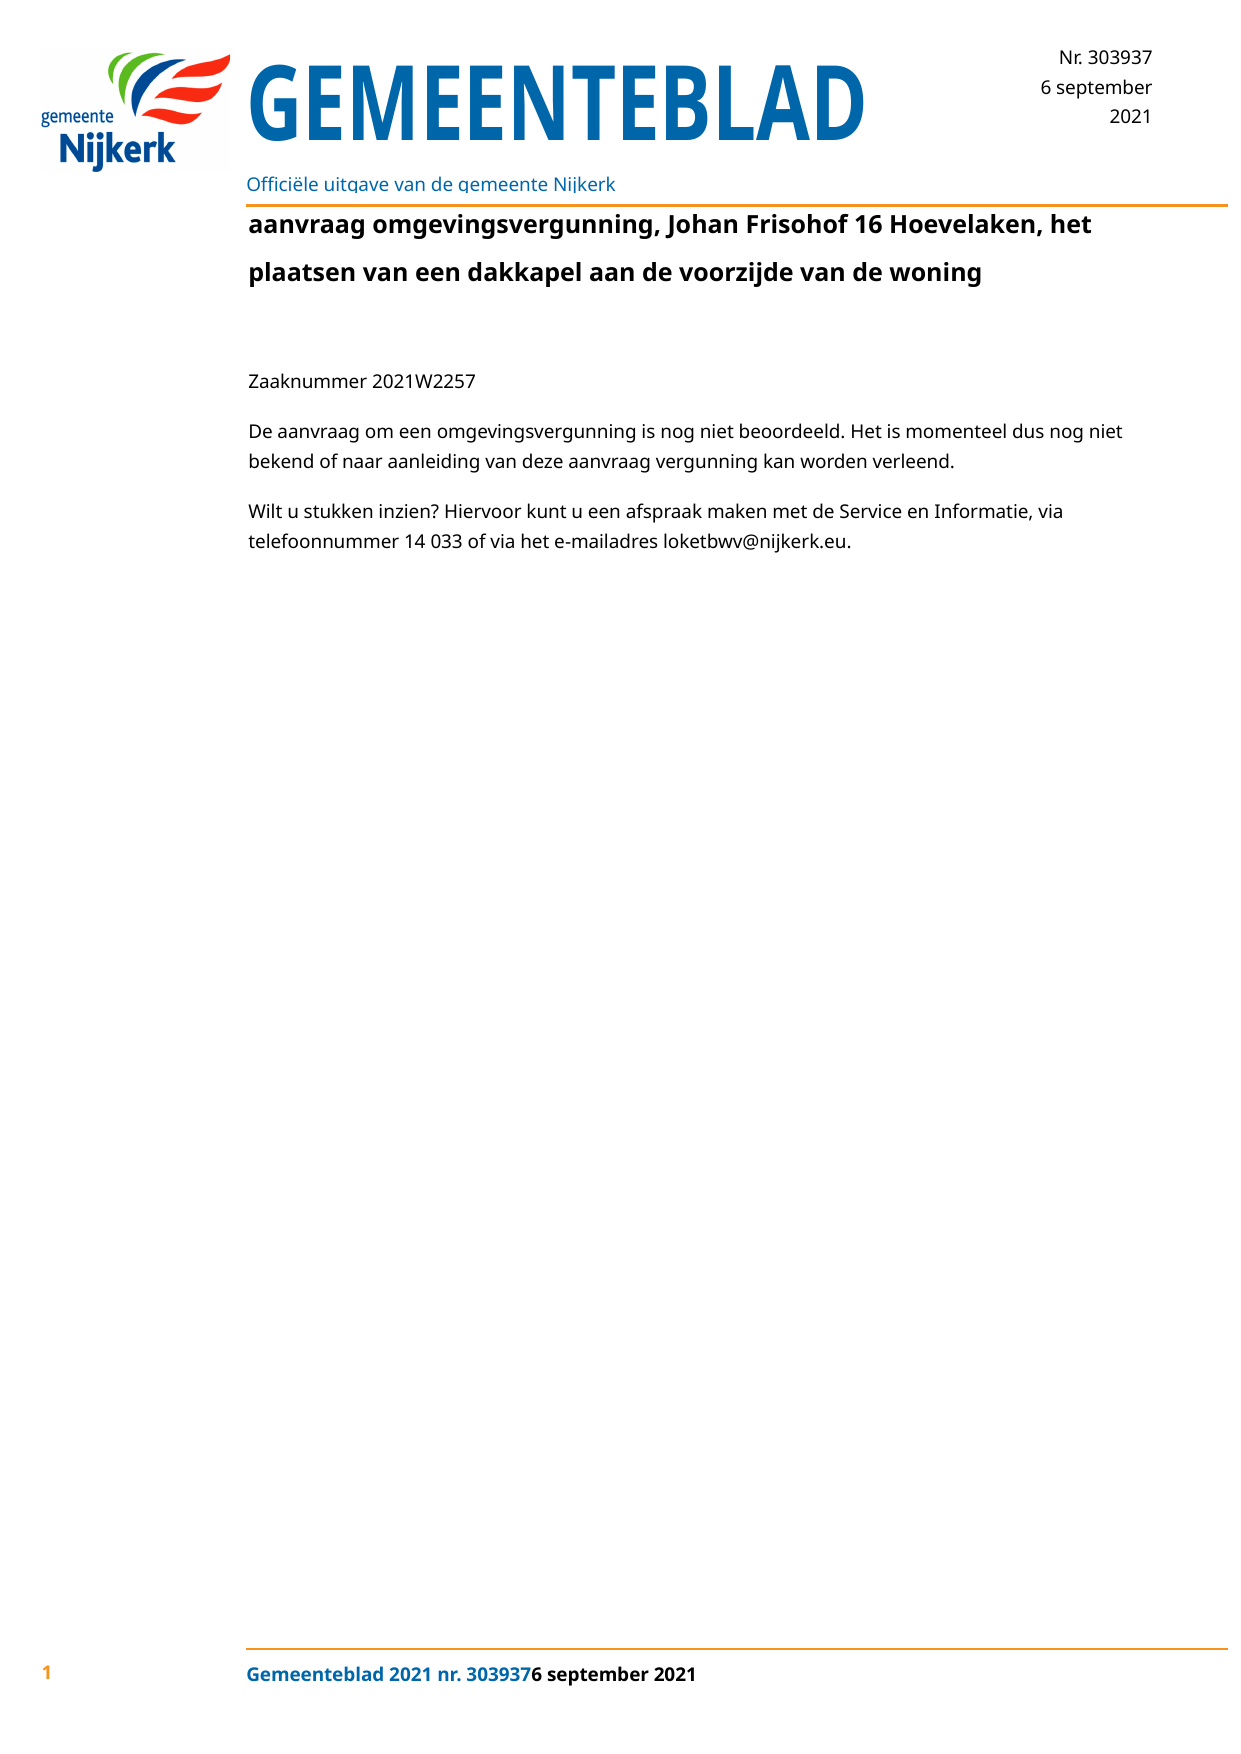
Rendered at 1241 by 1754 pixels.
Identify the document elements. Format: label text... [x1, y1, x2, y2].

text De aanvraag om een omgevingsvergunning is nog niet beoordeeld. Het is momenteel dus nog niet bekend of naar aanleiding van deze aanvraag vergunning kan worden verleend. [248, 419, 1152, 474]
text Zaaknummer 2021W2257 [248, 368, 1152, 394]
text aanvraag omgevingsvergunning, Johan Frisohof 16 Hoevelaken, het plaatsen van een dakkapel aan de voorzijde van de woning [248, 207, 1152, 288]
text Wilt u stukken inzien? Hiervoor kunt u een afspraak maken met de Service en Informatie, via telefoonnummer 14 033 of via het e-mailadres loketbwv@nijkerk.eu. [248, 499, 1152, 554]
picture [41, 47, 231, 172]
